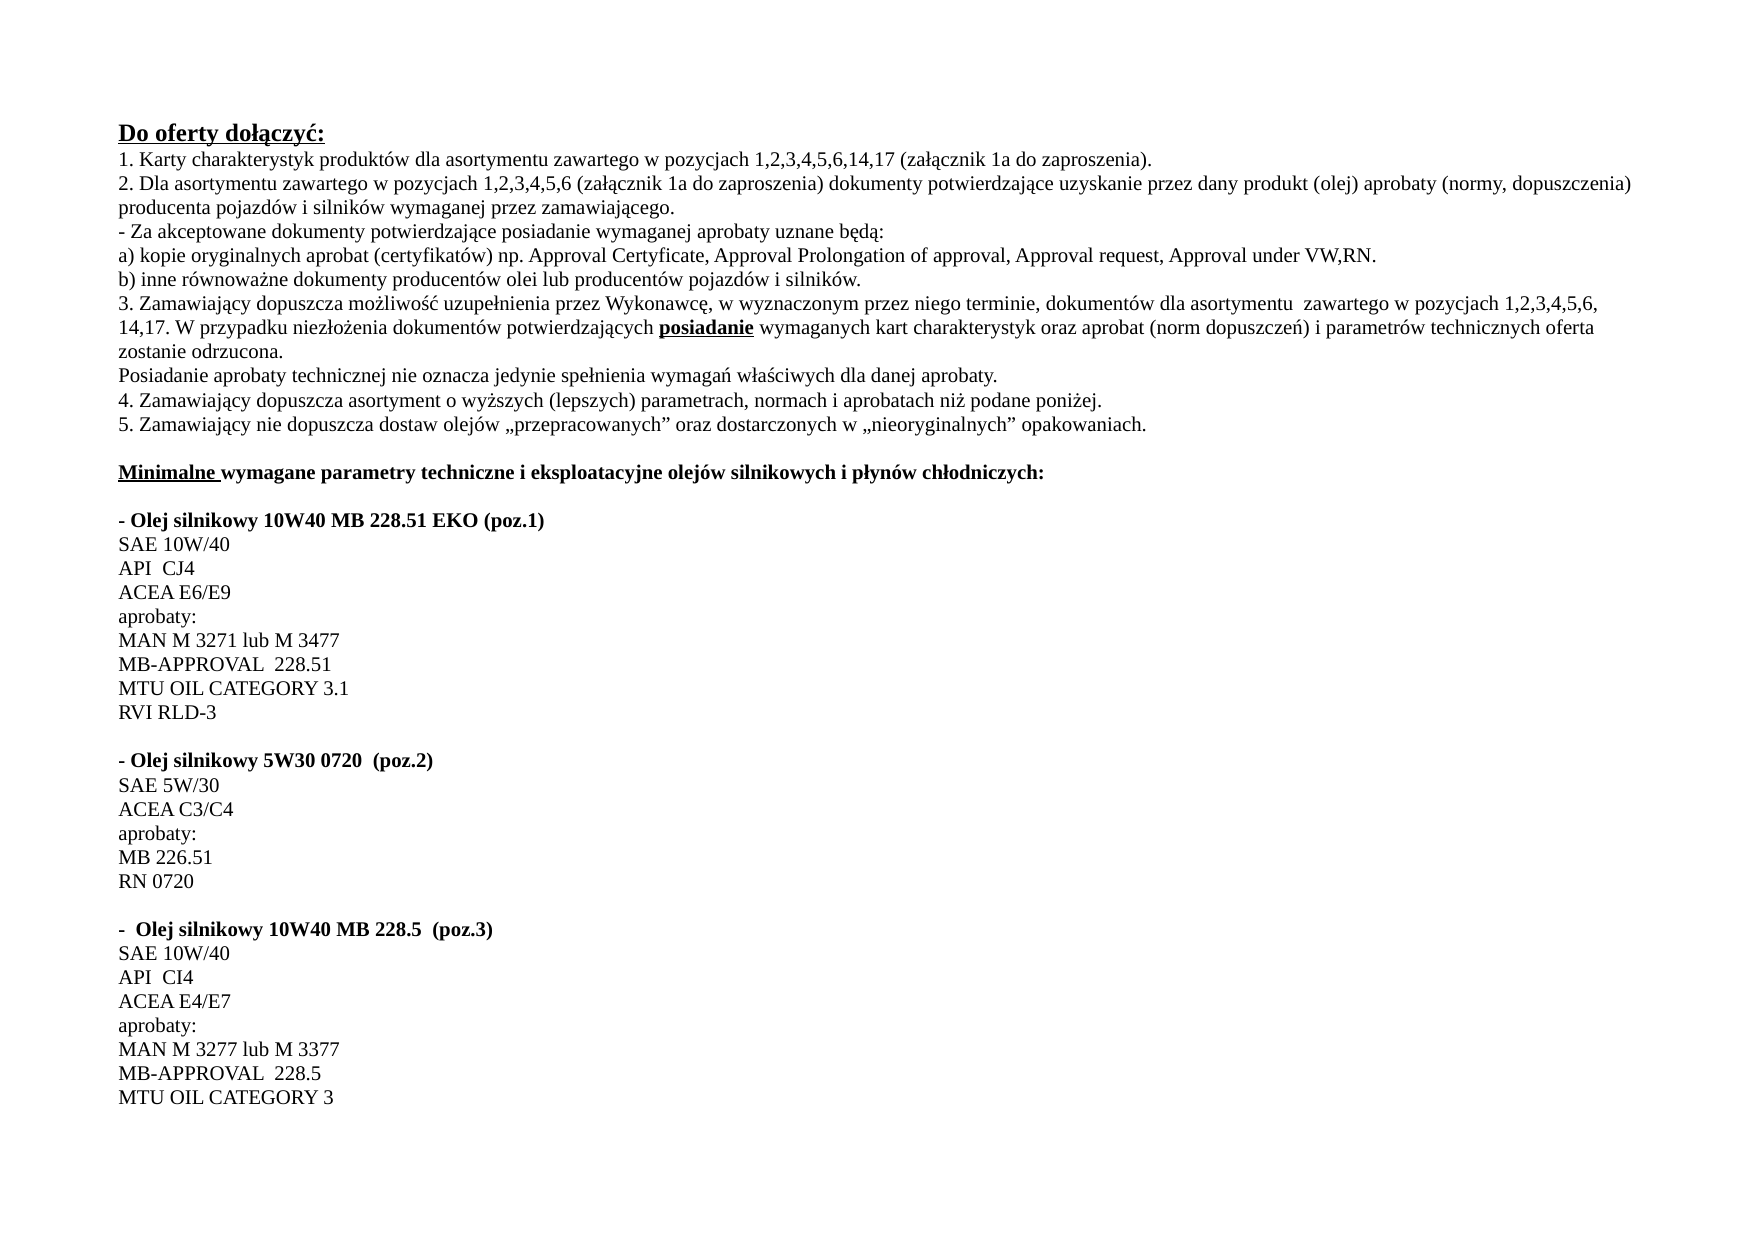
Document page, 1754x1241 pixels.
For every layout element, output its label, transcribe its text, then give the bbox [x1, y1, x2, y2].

text API CJ4 [118, 556, 1636, 580]
text Minimalne wymagane parametry techniczne i eksploatacyjne olejów silnikowych i płynów chłodniczych: [118, 460, 1636, 484]
text aprobaty: [118, 821, 1636, 845]
text ACEA C3/C4 [118, 797, 1636, 821]
text 2. Dla asortymentu zawartego w pozycjach 1,2,3,4,5,6 (załącznik 1a do zaproszenia) dokumenty potwierdzające uzyskanie przez dany produkt (olej) aprobaty (normy, dopuszczenia) producenta pojazdów i silników wymaganej przez zamawiającego. [118, 171, 1636, 219]
text aprobaty: [118, 1013, 1636, 1037]
text 1. Karty charakterystyk produktów dla asortymentu zawartego w pozycjach 1,2,3,4,5,6,14,17 (załącznik 1a do zaproszenia). [118, 147, 1636, 171]
text Do oferty dołączyć: [118, 118, 1636, 147]
text - Za akceptowane dokumenty potwierdzające posiadanie wymaganej aprobaty uznane będą: [118, 219, 1636, 243]
text Posiadanie aprobaty technicznej nie oznacza jedynie spełnienia wymagań właściwych dla danej aprobaty. [118, 363, 1636, 387]
text 3. Zamawiający dopuszcza możliwość uzupełnienia przez Wykonawcę, w wyznaczonym przez niego terminie, dokumentów dla asortymentu zawartego w pozycjach 1,2,3,4,5,6, 14,17. W przypadku niezłożenia dokumentów potwierdzających posiadanie wymaganych kart charakterystyk oraz aprobat (norm dopuszczeń) i parametrów technicznych oferta zostanie odrzucona. [118, 291, 1636, 363]
text MAN M 3277 lub M 3377 [118, 1037, 1636, 1061]
text RN 0720 [118, 869, 1636, 893]
text SAE 10W/40 [118, 532, 1636, 556]
text MTU OIL CATEGORY 3.1 [118, 676, 1636, 700]
text MAN M 3271 lub M 3477 [118, 628, 1636, 652]
text RVI RLD-3 [118, 700, 1636, 724]
text a) kopie oryginalnych aprobat (certyfikatów) np. Approval Certyficate, Approval Prolongation of approval, Approval request, Approval under VW,RN. [118, 243, 1636, 267]
text b) inne równoważne dokumenty producentów olei lub producentów pojazdów i silników. [118, 267, 1636, 291]
text - Olej silnikowy 10W40 MB 228.5 (poz.3) [118, 917, 1636, 941]
text MB-APPROVAL 228.5 [118, 1061, 1636, 1085]
text ACEA E4/E7 [118, 989, 1636, 1013]
text MTU OIL CATEGORY 3 [118, 1085, 1636, 1109]
text SAE 10W/40 [118, 941, 1636, 965]
text MB-APPROVAL 228.51 [118, 652, 1636, 676]
text 4. Zamawiający dopuszcza asortyment o wyższych (lepszych) parametrach, normach i aprobatach niż podane poniżej. [118, 387, 1636, 412]
text MB 226.51 [118, 845, 1636, 869]
text 5. Zamawiający nie dopuszcza dostaw olejów „przepracowanych” oraz dostarczonych w „nieoryginalnych” opakowaniach. [118, 412, 1636, 436]
text API CI4 [118, 965, 1636, 989]
text ACEA E6/E9 [118, 580, 1636, 604]
text aprobaty: [118, 604, 1636, 628]
text SAE 5W/30 [118, 772, 1636, 797]
text - Olej silnikowy 5W30 0720 (poz.2) [118, 748, 1636, 772]
text - Olej silnikowy 10W40 MB 228.51 EKO (poz.1) [118, 508, 1636, 532]
